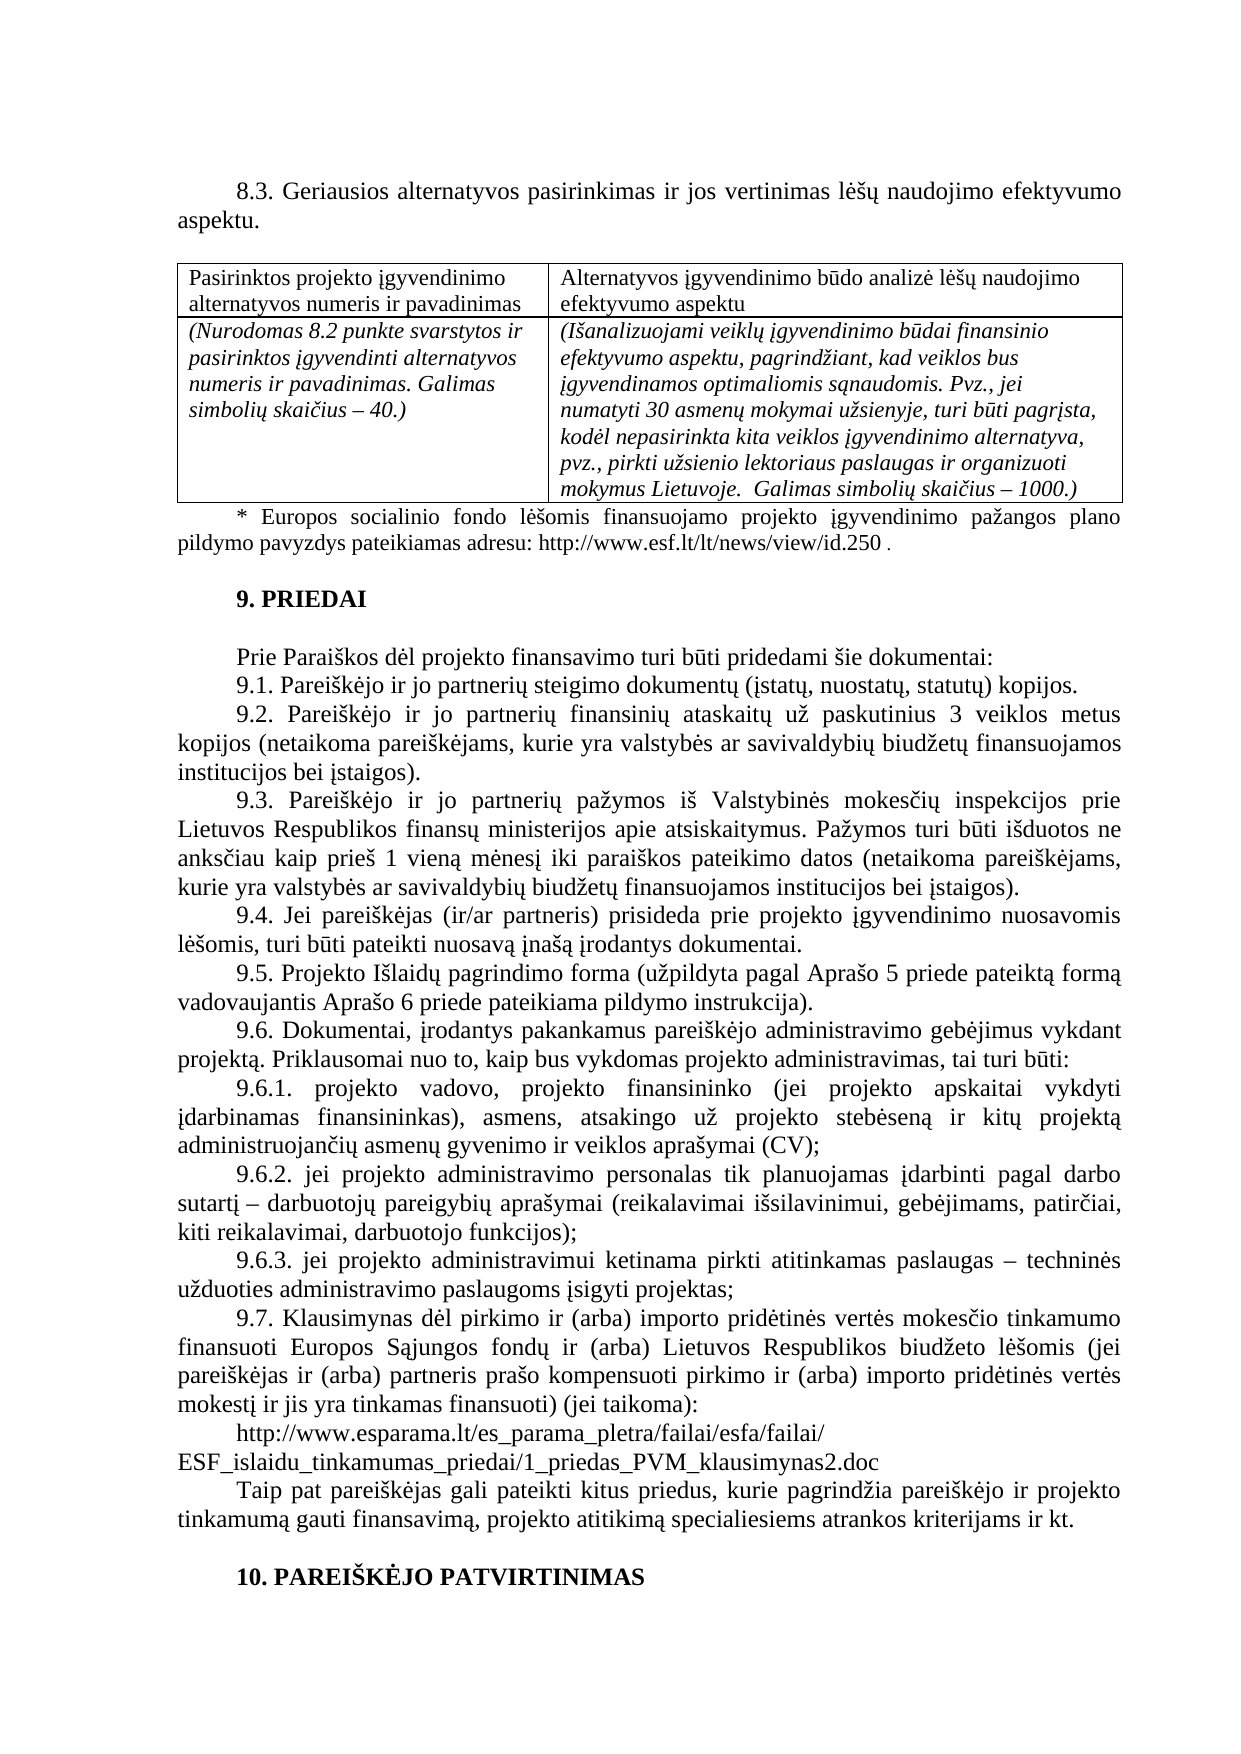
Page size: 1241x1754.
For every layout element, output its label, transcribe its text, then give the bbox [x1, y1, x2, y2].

text 9.6.2. jei projekto administravimo personalas tik planuojamas įdarbinti pagal darbo sutartį – darbuotojų pareigybių aprašymai (reikalavimai išsilavinimui, gebėjimams, patirčiai, kiti reikalavimai, darbuotojo funkcijos); [177, 1159, 1122, 1246]
text http://www.esparama.lt/es_parama_pletra/failai/esfa/failai/ESF_islaidu_tinkamumas_priedai/1_priedas_PVM_klausimynas2.doc [177, 1418, 1122, 1476]
text 9.6. Dokumentai, įrodantys pakankamus pareiškėjo administravimo gebėjimus vykdant projektą. Priklausomai nuo to, kaip bus vykdomas projekto administravimas, tai turi būti: [177, 1016, 1122, 1073]
text 9.7. Klausimynas dėl pirkimo ir (arba) importo pridėtinės vertės mokesčio tinkamumo finansuoti Europos Sąjungos fondų ir (arba) Lietuvos Respublikos biudžeto lėšomis (jei pareiškėjas ir (arba) partneris prašo kompensuoti pirkimo ir (arba) importo pridėtinės vertės mokestį ir jis yra tinkamas finansuoti) (jei taikoma): [177, 1303, 1122, 1418]
text 9.1. Pareiškėjo ir jo partnerių steigimo dokumentų (įstatų, nuostatų, statutų) kopijos. [177, 671, 1122, 699]
text 10. PAREIŠKĖJO PATVIRTINIMAS [177, 1562, 1122, 1591]
text 9.2. Pareiškėjo ir jo partnerių finansinių ataskaitų už paskutinius 3 veiklos metus kopijos (netaikoma pareiškėjams, kurie yra valstybės ar savivaldybių biudžetų finansuojamos institucijos bei įstaigos). [177, 699, 1122, 786]
text 9.5. Projekto Išlaidų pagrindimo forma (užpildyta pagal Aprašo 5 priede pateiktą formą vadovaujantis Aprašo 6 priede pateikiama pildymo instrukcija). [177, 958, 1122, 1016]
text 9.3. Pareiškėjo ir jo partnerių pažymos iš Valstybinės mokesčių inspekcijos prie Lietuvos Respublikos finansų ministerijos apie atsiskaitymus. Pažymos turi būti išduotos ne anksčiau kaip prieš 1 vieną mėnesį iki paraiškos pateikimo datos (netaikoma pareiškėjams, kurie yra valstybės ar savivaldybių biudžetų finansuojamos institucijos bei įstaigos). [177, 786, 1122, 901]
text 9.4. Jei pareiškėjas (ir/ar partneris) prisideda prie projekto įgyvendinimo nuosavomis lėšomis, turi būti pateikti nuosavą įnašą įrodantys dokumentai. [177, 901, 1122, 958]
text 9.6.3. jei projekto administravimui ketinama pirkti atitinkamas paslaugas – techninės užduoties administravimo paslaugoms įsigyti projektas; [177, 1246, 1122, 1303]
table_header Alternatyvos įgyvendinimo būdo analizė lėšų naudojimo efektyvumo aspektu [549, 264, 1122, 316]
text 9. PRIEDAI [177, 584, 1122, 613]
text * Europos socialinio fondo lėšomis finansuojamo projekto įgyvendinimo pažangos plano pildymo pavyzdys pateikiamas adresu: http://www.esf.lt/lt/news/view/id.250 . [177, 503, 1122, 556]
table_header Pasirinktos projekto įgyvendinimo alternatyvos numeris ir pavadinimas [178, 264, 548, 316]
text 9.6.1. projekto vadovo, projekto finansininko (jei projekto apskaitai vykdyti įdarbinamas finansininkas), asmens, atsakingo už projekto stebėseną ir kitų projektą administruojančių asmenų gyvenimo ir veiklos aprašymai (CV); [177, 1073, 1122, 1159]
text Taip pat pareiškėjas gali pateikti kitus priedus, kurie pagrindžia pareiškėjo ir projekto tinkamumą gauti finansavimą, projekto atitikimą specialiesiems atrankos kriterijams ir kt. [177, 1476, 1122, 1533]
table_cell (Nurodomas 8.2 punkte svarstytos ir pasirinktos įgyvendinti alternatyvos numeris ir pavadinimas. Galimas simbolių skaičius – 40.) [178, 318, 548, 502]
text Prie Paraiškos dėl projekto finansavimo turi būti pridedami šie dokumentai: [177, 642, 1122, 671]
table_cell (Išanalizuojami veiklų įgyvendinimo būdai finansinio efektyvumo aspektu, pagrindžiant, kad veiklos bus įgyvendinamos optimaliomis sąnaudomis. Pvz., jei numatyti 30 asmenų mokymai užsienyje, turi būti pagrįsta, kodėl nepasirinkta kita veiklos įgyvendinimo alternatyva, pvz., pirkti užsienio lektoriaus paslaugas ir organizuoti mokymus Lietuvoje. Galimas simbolių skaičius – 1000.) [549, 318, 1122, 502]
text 8.3. Geriausios alternatyvos pasirinkimas ir jos vertinimas lėšų naudojimo efektyvumo aspektu. [177, 176, 1122, 234]
